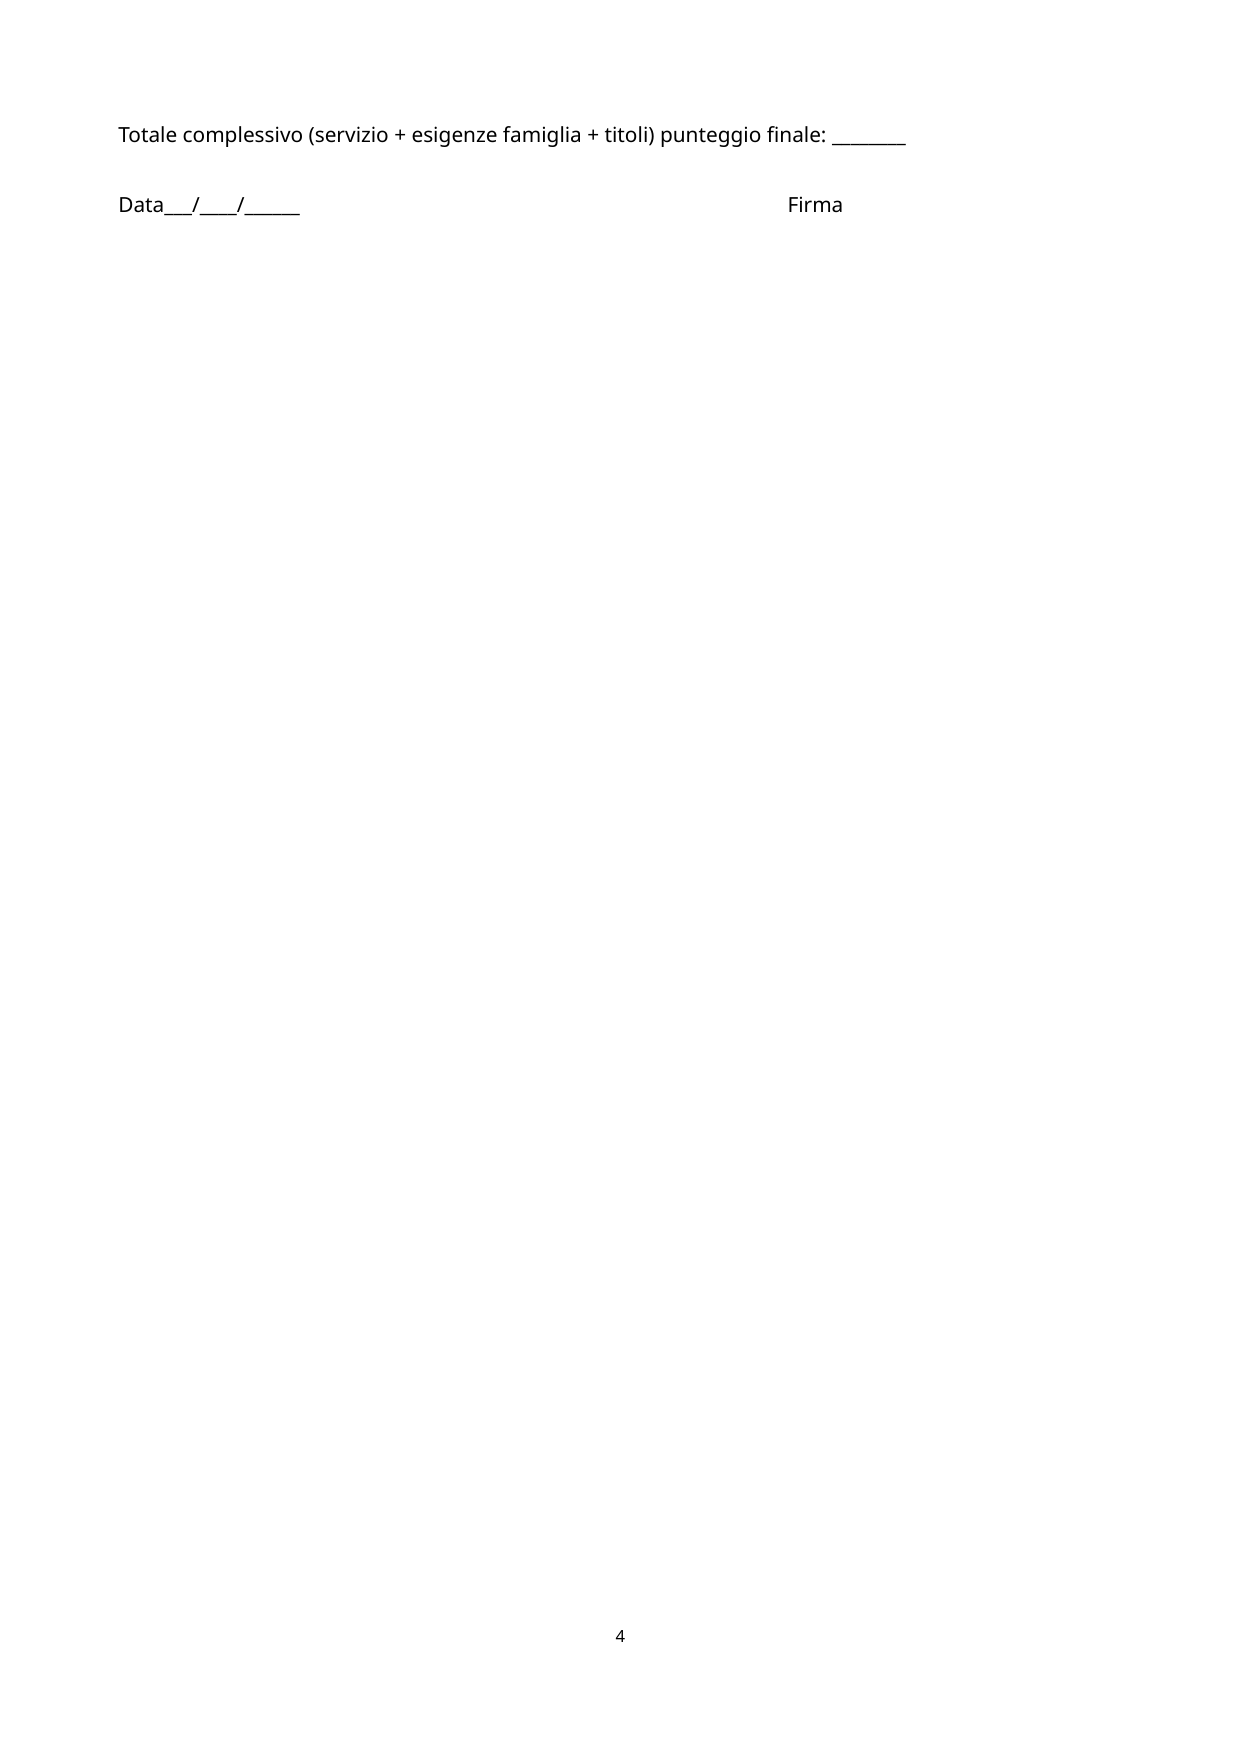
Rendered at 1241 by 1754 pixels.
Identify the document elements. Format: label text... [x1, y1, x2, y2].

text Data___/____/______ Firma [118, 191, 1122, 219]
text Totale complessivo (servizio + esigenze famiglia + titoli) punteggio finale: ________ [118, 120, 1122, 148]
